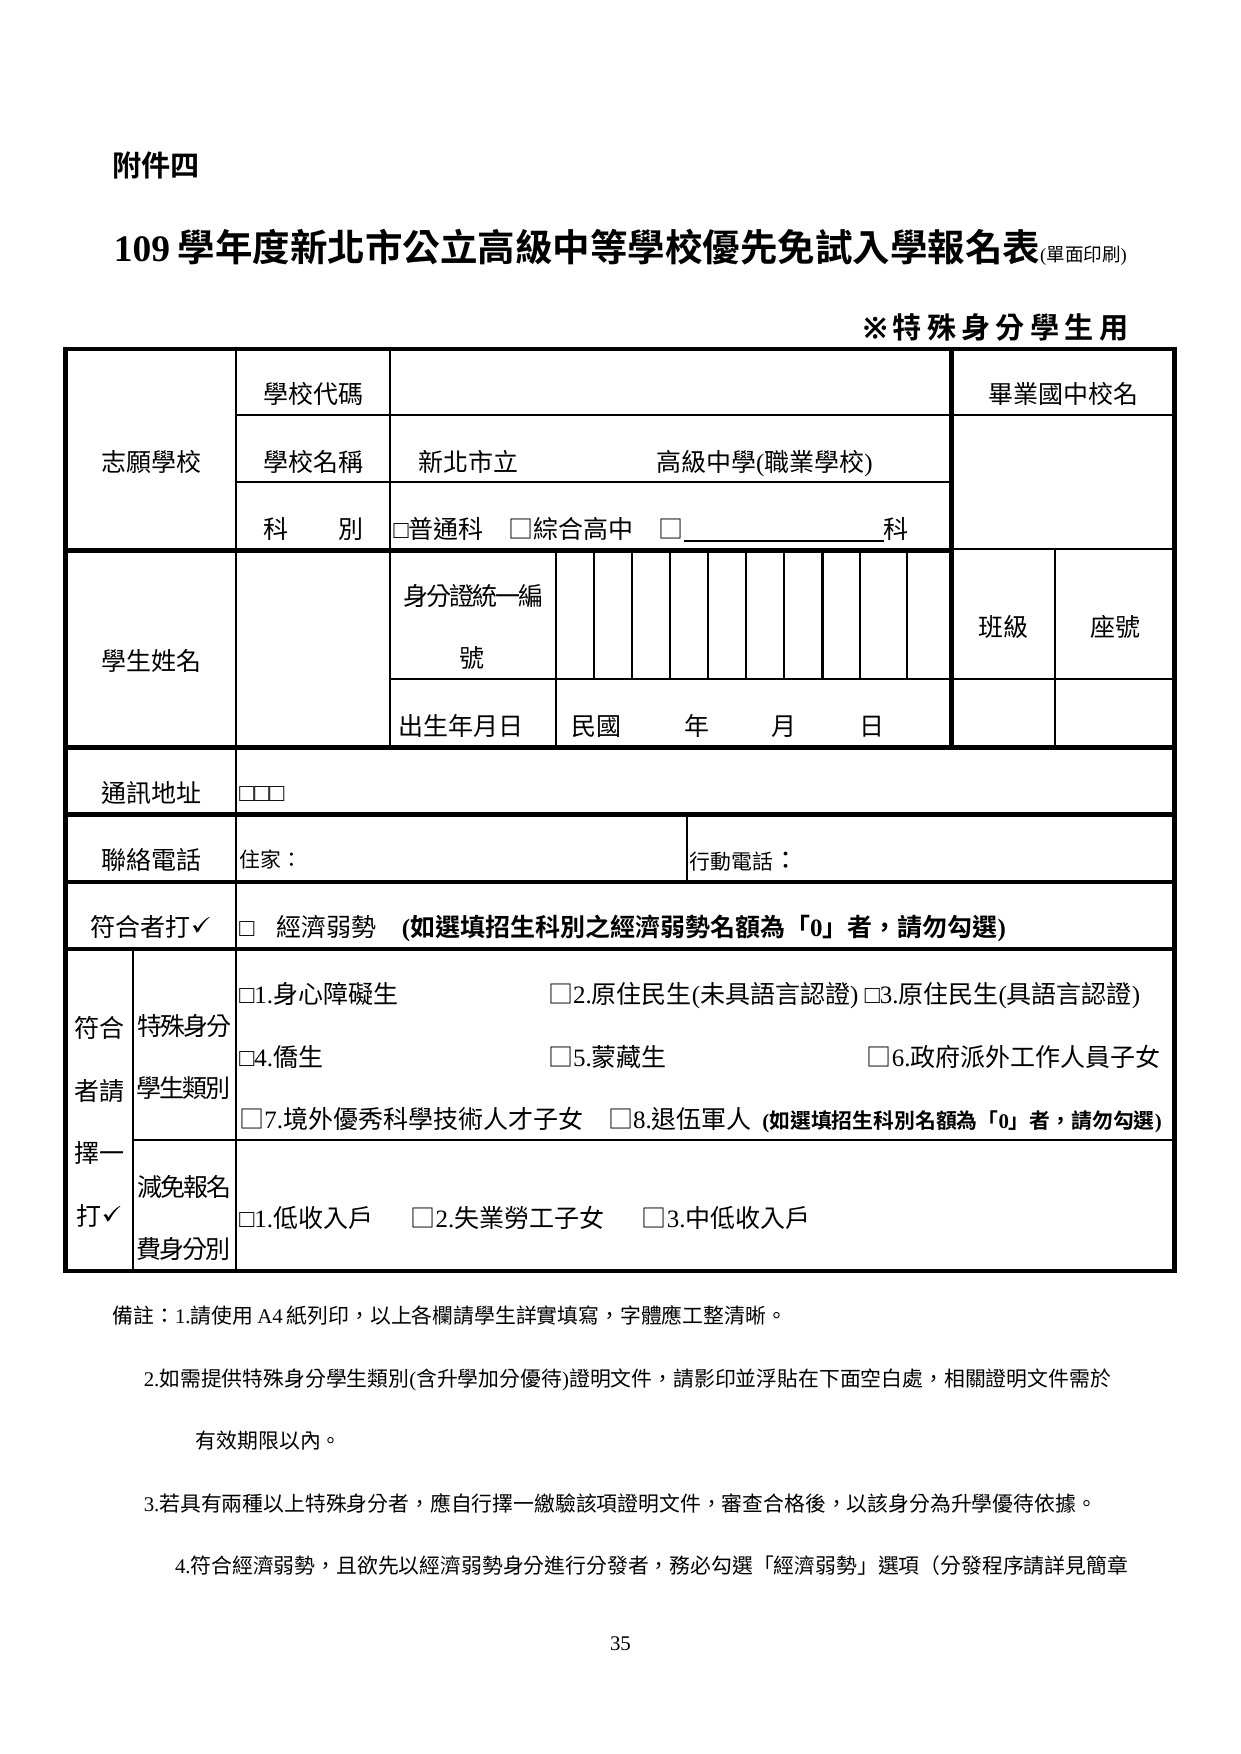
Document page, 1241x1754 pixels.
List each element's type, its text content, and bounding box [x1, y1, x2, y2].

table_cell [557, 553, 593, 678]
table_cell 座號 [1056, 550, 1172, 678]
table_header 志願學校 [68, 351, 235, 548]
table_cell [747, 553, 783, 678]
table_cell 特殊身分學生類別 [134, 951, 235, 1139]
table_cell 聯絡電話 [68, 817, 235, 879]
text 109學年度新北市公立高級中等學校優先免試入學報名表(單面印刷) [112, 203, 1128, 265]
table_cell 符合者請擇一打 [68, 951, 132, 1268]
table_cell [633, 553, 669, 678]
table_cell □1.身心障礙生 □2.原住民生(未具語言認證) □3.原住民生(具語言認證) □4.僑生 □5.蒙藏生 □6.政府派外工作人員子女 □7.境外優秀科學技術人才子女 □8.退伍軍人 (如選填招生科別名額為「0」者，請勿勾選) [237, 951, 1172, 1139]
table_cell [954, 680, 1054, 745]
table_cell 經濟弱勢 (如選填招生科別之經濟弱勢名額為「0」者，請勿勾選) [237, 884, 1172, 947]
text ※特殊身分學生用 [112, 284, 1128, 347]
table_header 學校代碼 [237, 351, 389, 414]
table_cell [709, 553, 745, 678]
table_cell 民國 年 月 日 [557, 680, 949, 745]
table_cell □普通科 □綜合高中 □ 科 [391, 483, 949, 548]
table_cell [785, 553, 821, 678]
subtitle 附件四 [112, 122, 1128, 184]
table_cell [595, 553, 631, 678]
text 2.如需提供特殊身分學生類別(含升學加分優待)證明文件，請影印並浮貼在下面空白處，相關證明文件需於有效期限以內。 [112, 1336, 1128, 1461]
table_cell 行動電話： [688, 817, 1172, 879]
table_cell 住家： [237, 817, 686, 879]
table_cell [861, 553, 906, 678]
table_cell 科 別 [237, 483, 389, 548]
table_cell [671, 553, 707, 678]
table_header [391, 351, 949, 414]
table_cell 符合者打 [68, 884, 235, 947]
table_cell 班級 [954, 550, 1054, 678]
table_cell [908, 553, 949, 678]
table_cell 減免報名費身分別 [134, 1141, 235, 1268]
table_cell 身分證統一編號 [391, 553, 555, 678]
text 3.若具有兩種以上特殊身分者，應自行擇一繳驗該項證明文件，審查合格後，以該身分為升學優待依據。 [112, 1461, 1157, 1523]
table_cell [1056, 680, 1172, 745]
table_cell 出生年月日 [391, 680, 555, 745]
table_cell 通訊地址 [68, 750, 235, 812]
table_cell □□□ [237, 750, 1172, 812]
table_cell 學校名稱 [237, 416, 389, 481]
table_cell [824, 553, 859, 678]
table_cell [954, 416, 1172, 548]
table_cell [237, 553, 389, 745]
table_header 畢業國中校名 [954, 351, 1172, 414]
text 備註：1.請使用A4紙列印，以上各欄請學生詳實填寫，字體應工整清晰。 [112, 1273, 1128, 1336]
table_cell 新北市立 高級中學(職業學校) [391, 416, 949, 481]
table_cell 學生姓名 [68, 553, 235, 745]
text 4.符合經濟弱勢，且欲先以經濟弱勢身分進行分發者，務必勾選「經濟弱勢」選項（分發程序請詳見簡章 [112, 1523, 1128, 1586]
table_cell □1.低收入戶 □2.失業勞工子女 □3.中低收入戶 [237, 1141, 1172, 1268]
